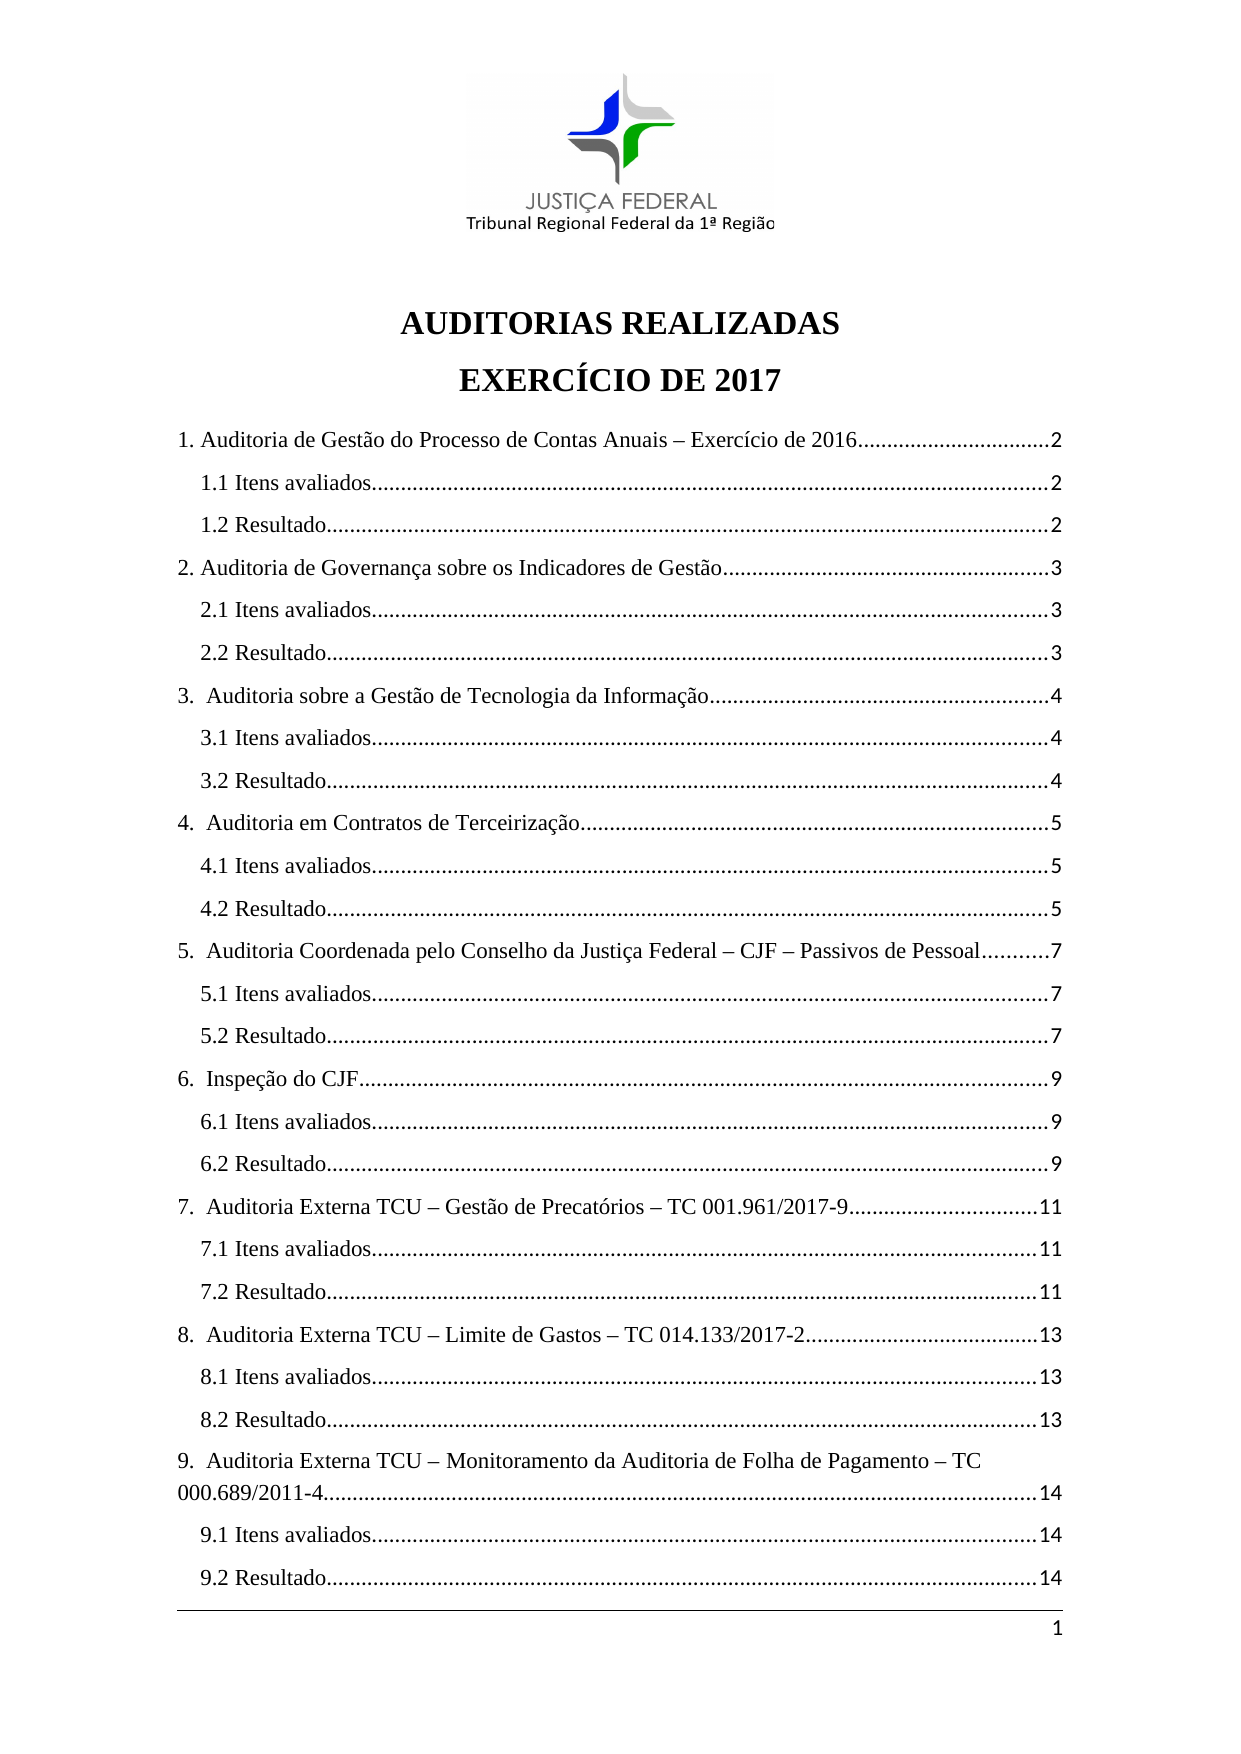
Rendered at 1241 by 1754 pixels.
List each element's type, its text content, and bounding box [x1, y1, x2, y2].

picture [466, 73, 775, 232]
text 5.1 Itens avaliados 7 [200, 979, 1063, 1007]
text 9. Auditoria Externa TCU – Monitoramento da Auditoria de Folha de Pagamento – TC 000.689/2011-4 14 [177, 1448, 1063, 1506]
text 3.2 Resultado 4 [200, 766, 1063, 794]
text 9.1 Itens avaliados 14 [200, 1520, 1063, 1548]
text 2.2 Resultado 3 [200, 638, 1063, 666]
text 6. Inspeção do CJF 9 [177, 1064, 1063, 1092]
text 7.2 Resultado 11 [200, 1277, 1063, 1305]
text 3.1 Itens avaliados 4 [200, 723, 1063, 751]
text EXERCÍCIO DE 2017 [177, 360, 1063, 398]
text 7. Auditoria Externa TCU – Gestão de Precatórios – TC 001.961/2017-9 11 [177, 1192, 1063, 1220]
text 4.2 Resultado 5 [200, 894, 1063, 922]
text 9.2 Resultado 14 [200, 1563, 1063, 1591]
text 2.1 Itens avaliados 3 [200, 596, 1063, 623]
text 3. Auditoria sobre a Gestão de Tecnologia da Informação 4 [177, 681, 1063, 709]
text 6.2 Resultado 9 [200, 1149, 1063, 1177]
text 1.2 Resultado 2 [200, 510, 1063, 538]
text 8.2 Resultado 13 [200, 1405, 1063, 1433]
text 5. Auditoria Coordenada pelo Conselho da Justiça Federal – CJF – Passivos de Pessoal 7 [177, 936, 1063, 964]
text 4. Auditoria em Contratos de Terceirização 5 [177, 808, 1063, 837]
text 5.2 Resultado 7 [200, 1022, 1063, 1049]
text 6.1 Itens avaliados 9 [200, 1107, 1063, 1135]
text 4.1 Itens avaliados 5 [200, 851, 1063, 879]
text AUDITORIAS REALIZADAS [177, 304, 1063, 342]
text 1. Auditoria de Gestão do Processo de Contas Anuais – Exercício de 2016 2 [177, 425, 1063, 453]
text 2. Auditoria de Governança sobre os Indicadores de Gestão 3 [177, 553, 1063, 581]
text 7.1 Itens avaliados 11 [200, 1234, 1063, 1263]
text 1.1 Itens avaliados 2 [200, 468, 1063, 496]
text 8.1 Itens avaliados 13 [200, 1362, 1063, 1390]
text 8. Auditoria Externa TCU – Limite de Gastos – TC 014.133/2017-2 13 [177, 1320, 1063, 1348]
